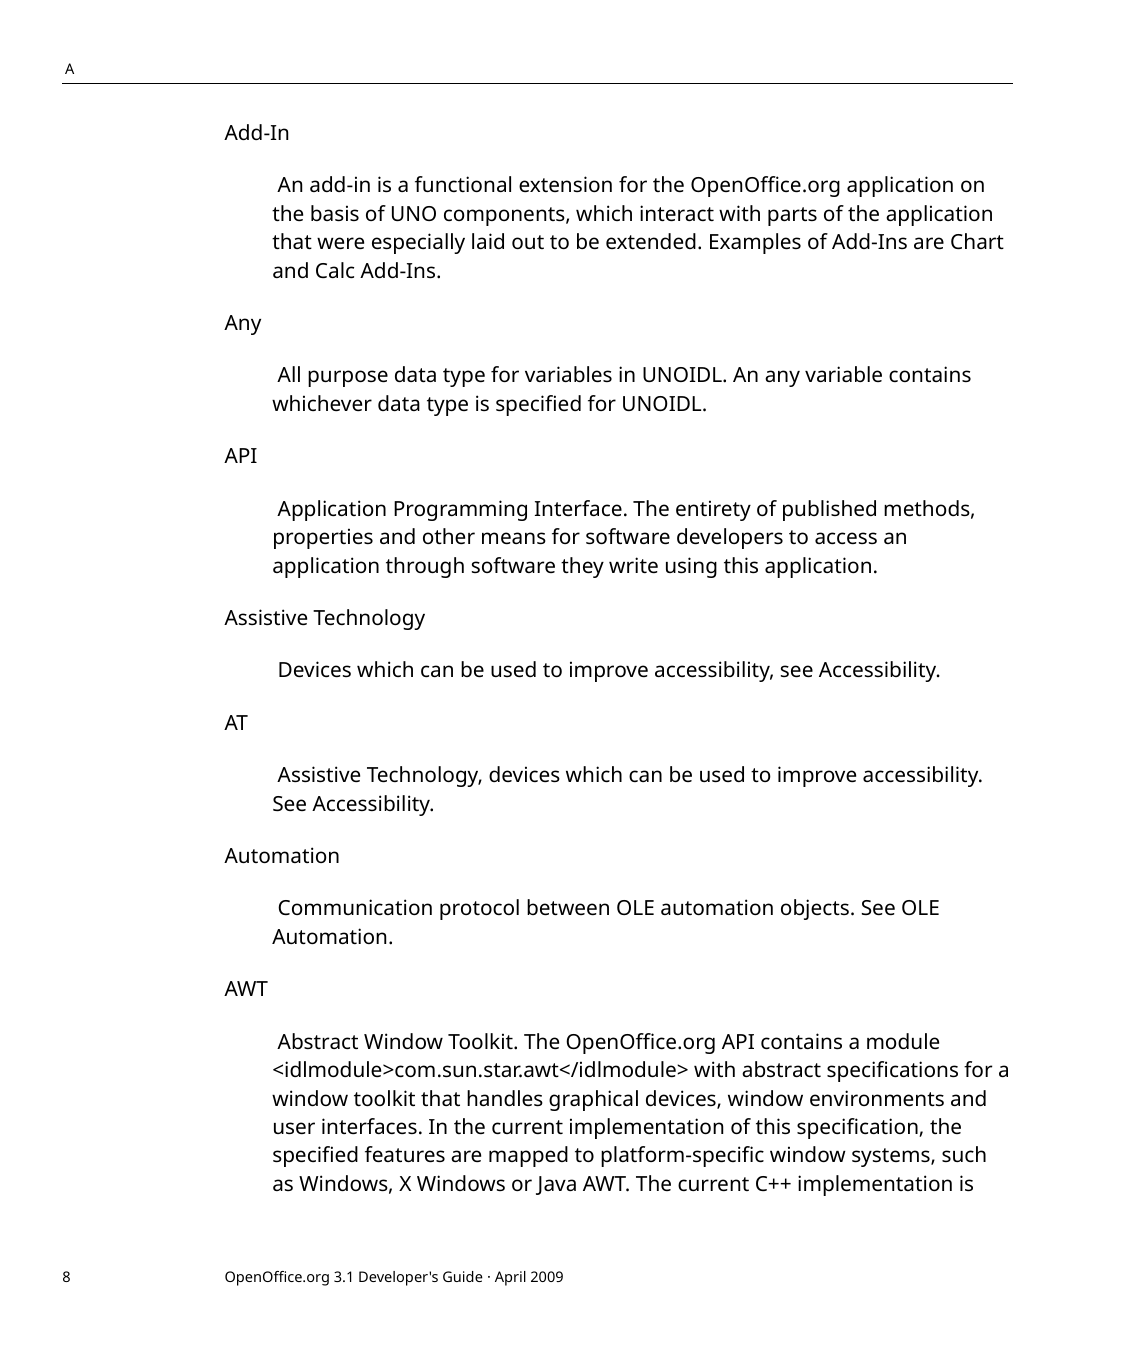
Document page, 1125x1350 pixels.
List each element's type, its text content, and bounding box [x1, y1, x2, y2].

list All purpose data type for variables in UNOIDL. An any variable contains whichever data type is specified for UNOIDL. [272, 361, 1013, 417]
text AT [224, 708, 1013, 736]
list Abstract Window Toolkit. The OpenOffice.org API contains a module <idlmodule>com.sun.star.awt</idlmodule> with abstract specifications for a window toolkit that handles graphical devices, window environments and user interfaces. In the current implementation of this specification, the specified features are mapped to platform-specific window systems, such as Windows, X Windows or Java AWT. The current C++ implementation is [272, 1027, 1013, 1197]
list Communication protocol between OLE automation objects. See OLE Automation. [272, 893, 1013, 950]
list Application Programming Interface. The entirety of published methods, properties and other means for software developers to access an application through software they write using this application. [272, 494, 1013, 579]
text Assistive Technology [224, 603, 1013, 632]
text AWT [224, 974, 1013, 1003]
text Automation [224, 841, 1013, 869]
list An add-in is a functional extension for the OpenOffice.org application on the basis of UNO components, which interact with parts of the application that were especially laid out to be extended. Examples of Add-Ins are Chart and Calc Add-Ins. [272, 171, 1013, 284]
text API [224, 441, 1013, 470]
text Any [224, 308, 1013, 337]
list Devices which can be used to improve accessibility, see Accessibility. [272, 656, 1013, 684]
list Assistive Technology, devices which can be used to improve accessibility. See Accessibility. [272, 760, 1013, 817]
text Add-In [224, 118, 1013, 147]
